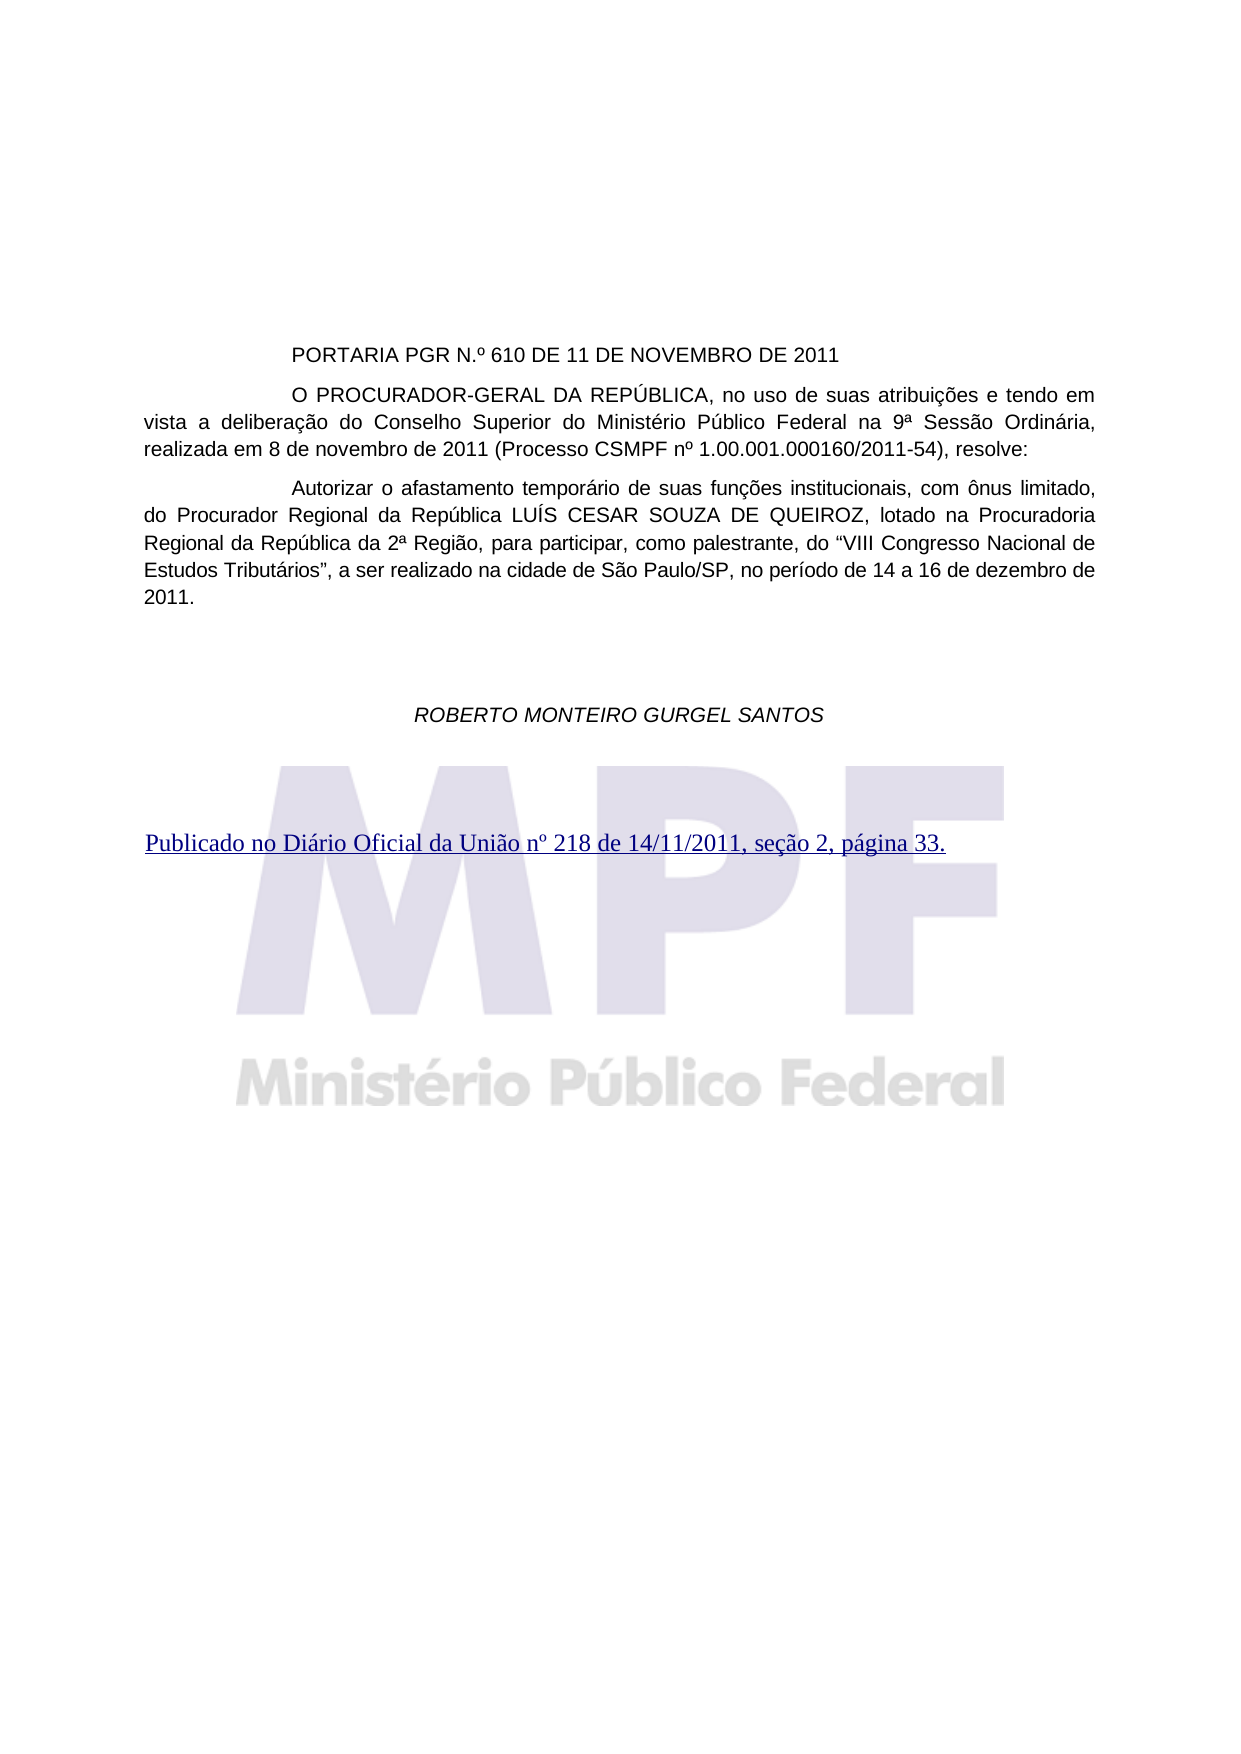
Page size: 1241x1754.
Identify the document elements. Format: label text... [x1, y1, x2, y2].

text Autorizar o afastamento temporário de suas funções institucionais, com ônus limitado, do Procurador Regional da República LUÍS CESAR SOUZA DE QUEIROZ, lotado na Procuradoria Regional da República da 2ª Região, para participar, como palestrante, do “VIII Congresso Nacional de Estudos Tributários”, a ser realizado na cidade de São Paulo/SP, no período de 14 a 16 de dezembro de 2011. [144, 474, 1096, 609]
text ROBERTO MONTEIRO GURGEL SANTOS [144, 701, 1096, 728]
text PORTARIA PGR N.º 610 DE 11 DE NOVEMBRO DE 2011 [144, 341, 1096, 368]
text Publicado no Diário Oficial da União nº 218 de 14/11/2011, seção 2, página 33. [144, 829, 1096, 856]
picture [236, 766, 1004, 829]
text O PROCURADOR-GERAL DA REPÚBLICA, no uso de suas atribuições e tendo em vista a deliberação do Conselho Superior do Ministério Público Federal na 9ª Sessão Ordinária, realizada em 8 de novembro de 2011 (Processo CSMPF nº 1.00.001.000160/2011-54), resolve: [144, 380, 1096, 462]
picture [236, 856, 1004, 1106]
